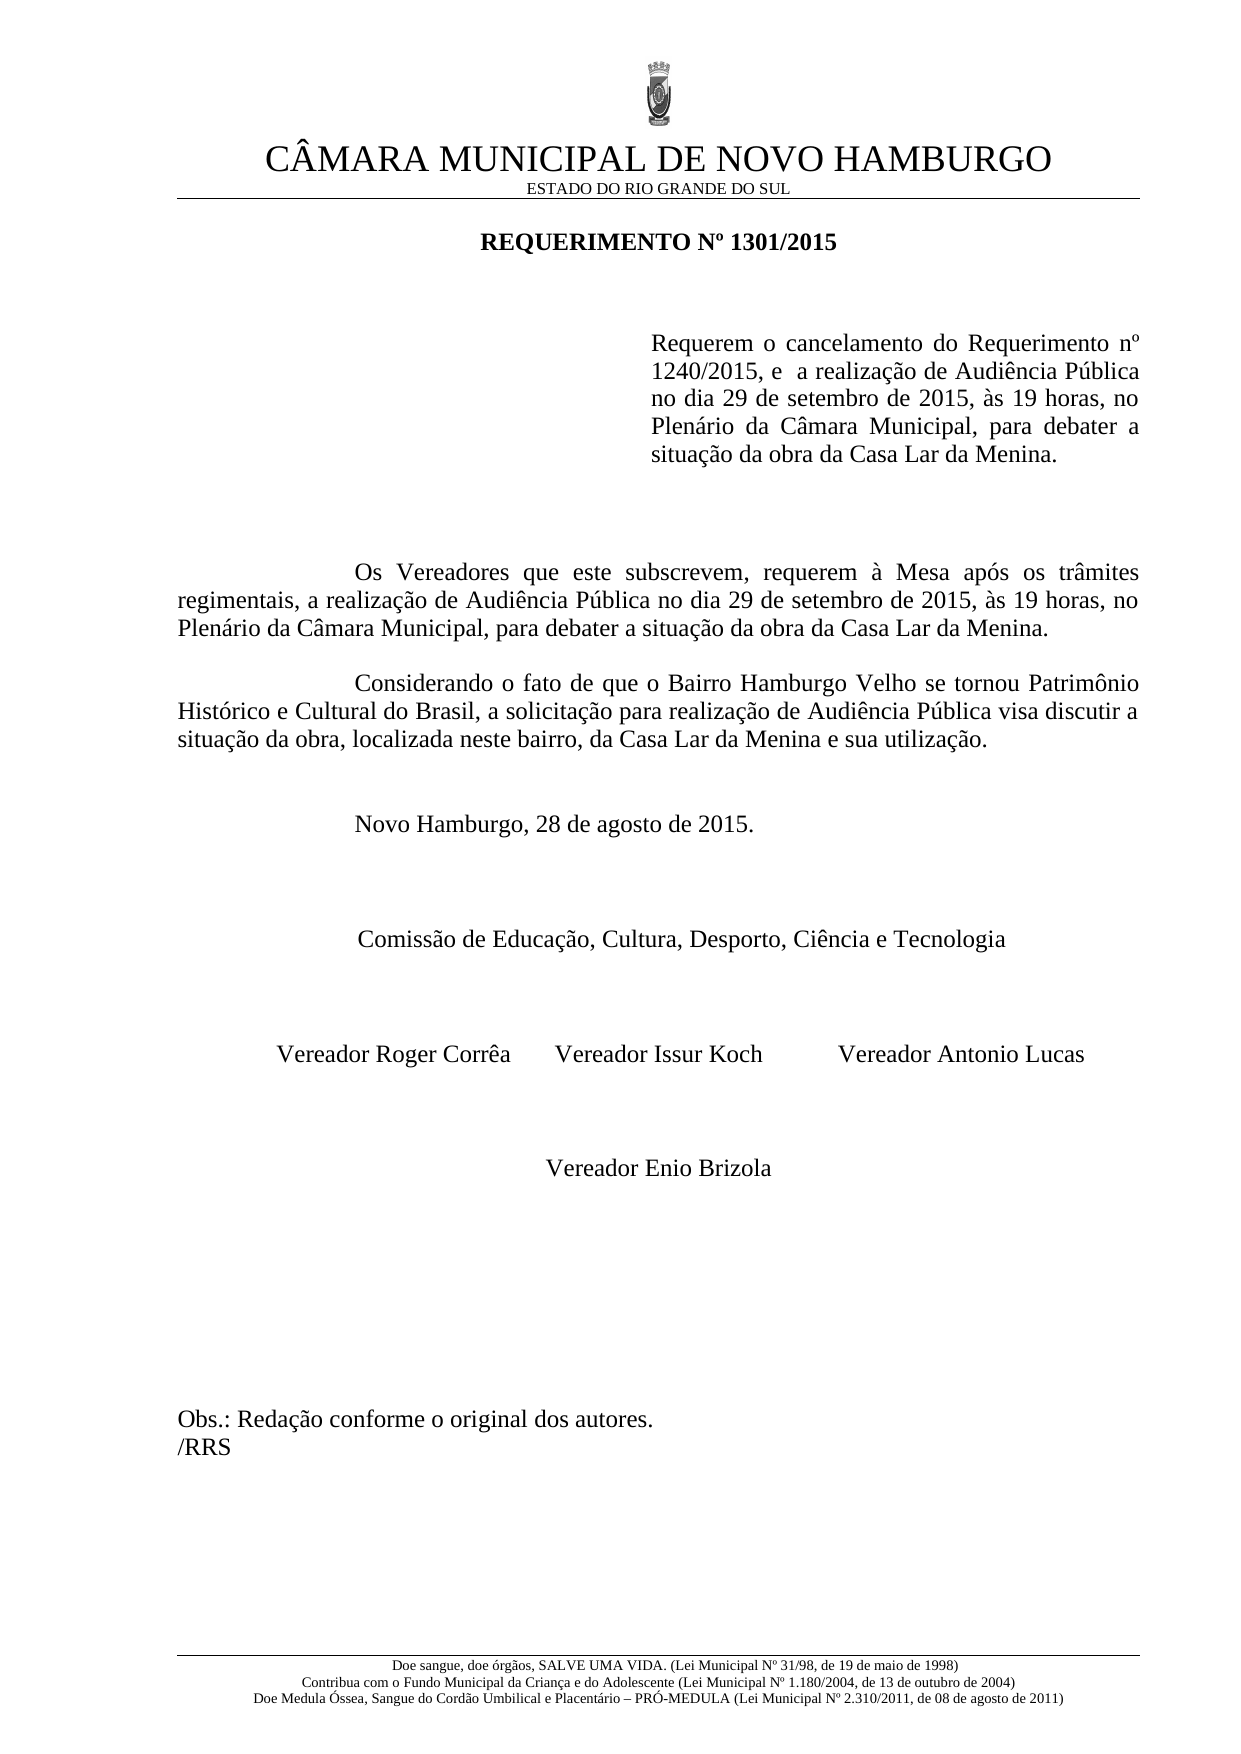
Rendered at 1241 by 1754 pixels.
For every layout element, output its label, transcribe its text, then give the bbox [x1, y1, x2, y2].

text Considerando o fato de que o Bairro Hamburgo Velho se tornou Patrimônio Histórico e Cultural do Brasil, a solicitação para realização de Audiência Pública visa discutir a situação da obra, localizada neste bairro, da Casa Lar da Menina e sua utilização. [177, 669, 1140, 752]
text REQUERIMENTO Nº 1301/2015 [177, 228, 1140, 256]
text Vereador Roger Corrêa Vereador Issur Koch Vereador Antonio Lucas [176, 1040, 1140, 1068]
text Vereador Enio Brizola [177, 1154, 1140, 1182]
text /RRS [177, 1433, 1140, 1461]
text Comissão de Educação, Cultura, Desporto, Ciência e Tecnologia [177, 926, 1140, 953]
text Novo Hamburgo, 28 de agosto de 2015. [177, 810, 1140, 837]
text Os Vereadores que este subscrevem, requerem à Mesa após os trâmites regimentais, a realização de Audiência Pública no dia 29 de setembro de 2015, às 19 horas, no Plenário da Câmara Municipal, para debater a situação da obra da Casa Lar da Menina. [177, 558, 1140, 642]
text Requerem o cancelamento do Requerimento nº 1240/2015, e a realização de Audiência Pública no dia 29 de setembro de 2015, às 19 horas, no Plenário da Câmara Municipal, para debater a situação da obra da Casa Lar da Menina. [651, 329, 1140, 468]
text Obs.: Redação conforme o original dos autores. [177, 1405, 1140, 1433]
